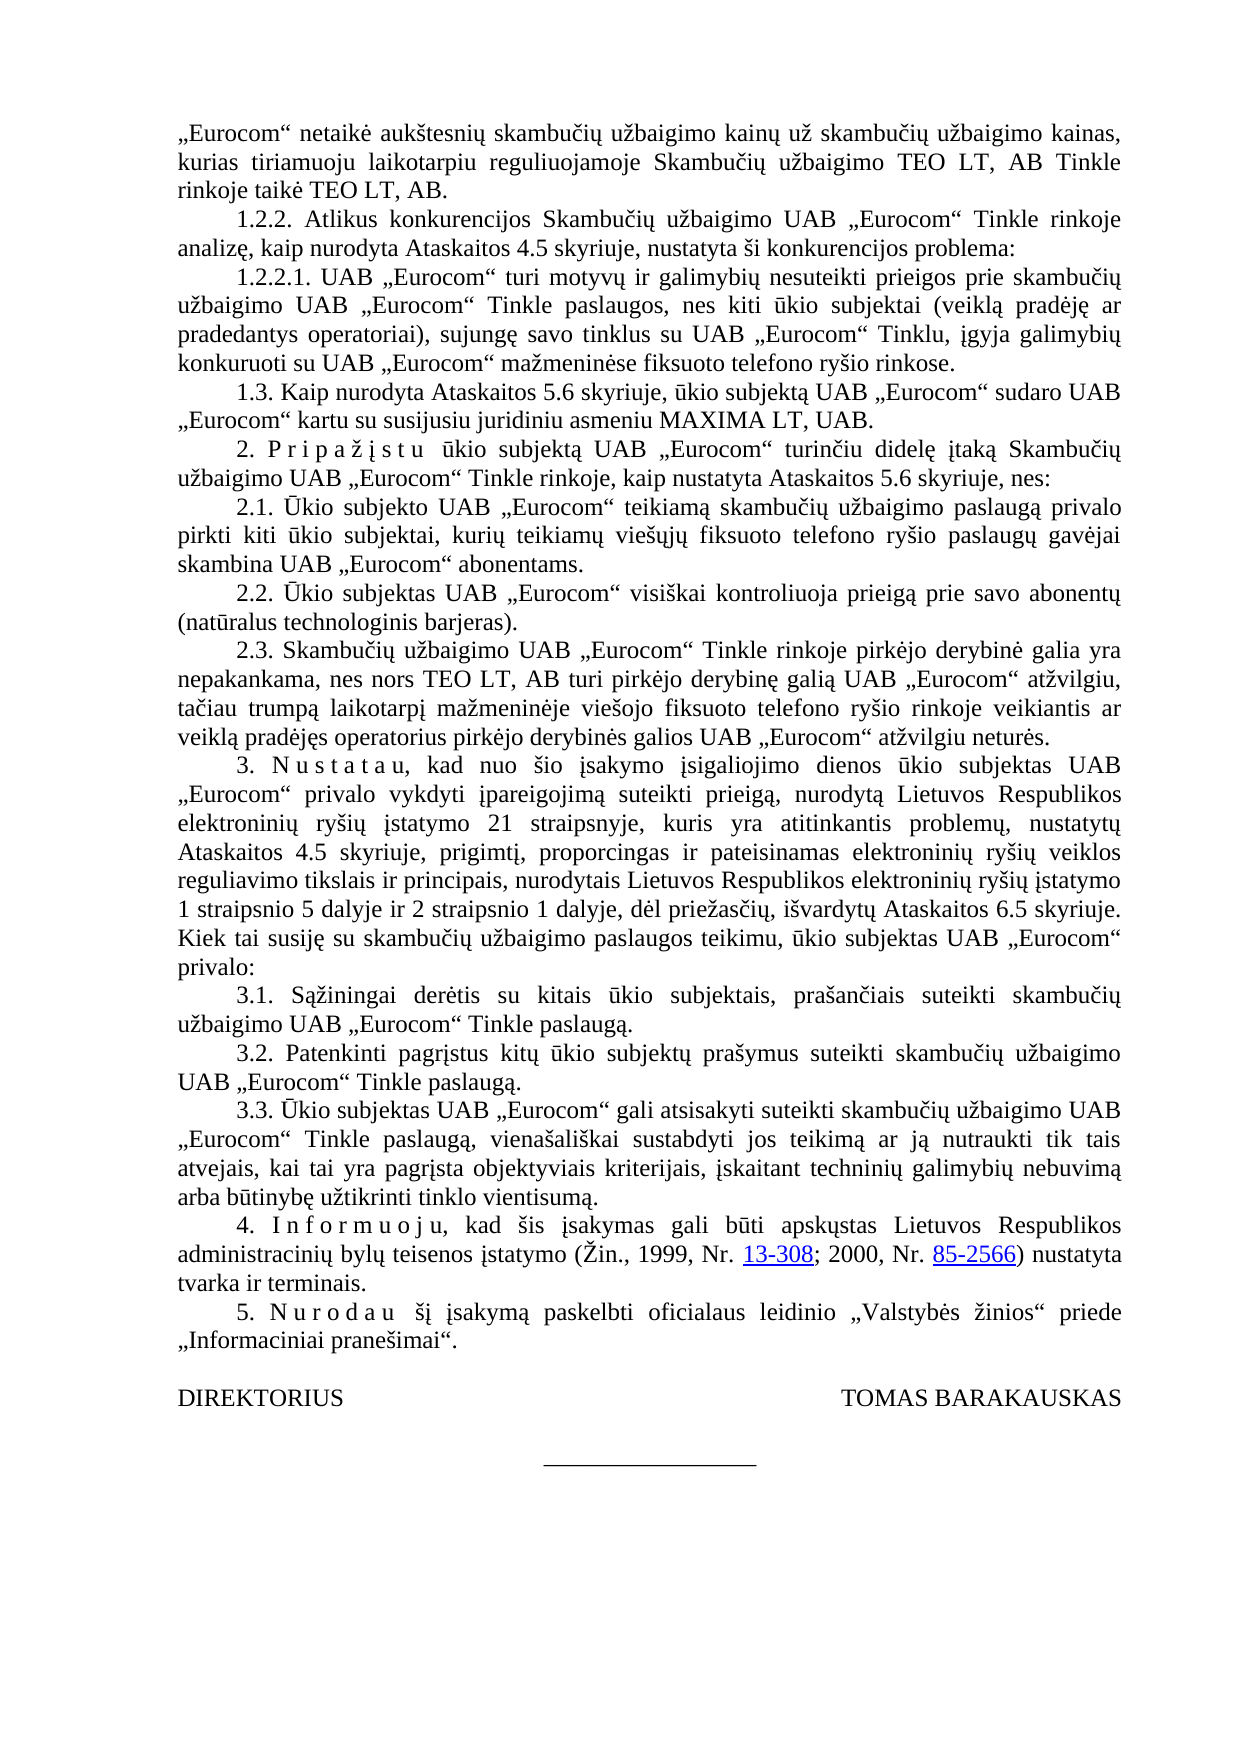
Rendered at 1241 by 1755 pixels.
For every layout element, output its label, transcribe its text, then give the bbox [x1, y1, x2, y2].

text 2. Pripažįstu ūkio subjektą UAB „Eurocom“ turinčiu didelę įtaką Skambučių užbaigimo UAB „Eurocom“ Tinkle rinkoje, kaip nustatyta Ataskaitos 5.6 skyriuje, nes: [177, 434, 1122, 492]
text 3. Nustatau, kad nuo šio įsakymo įsigaliojimo dienos ūkio subjektas UAB „Eurocom“ privalo vykdyti įpareigojimą suteikti prieigą, nurodytą Lietuvos Respublikos elektroninių ryšių įstatymo 21 straipsnyje, kuris yra atitinkantis problemų, nustatytų Ataskaitos 4.5 skyriuje, prigimtį, proporcingas ir pateisinamas elektroninių ryšių veiklos reguliavimo tikslais ir principais, nurodytais Lietuvos Respublikos elektroninių ryšių įstatymo 1 straipsnio 5 dalyje ir 2 straipsnio 1 dalyje, dėl priežasčių, išvardytų Ataskaitos 6.5 skyriuje. Kiek tai susiję su skambučių užbaigimo paslaugos teikimu, ūkio subjektas UAB „Eurocom“ privalo: [177, 751, 1122, 981]
text 3.3. Ūkio subjektas UAB „Eurocom“ gali atsisakyti suteikti skambučių užbaigimo UAB „Eurocom“ Tinkle paslaugą, vienašališkai sustabdyti jos teikimą ar ją nutraukti tik tais atvejais, kai tai yra pagrįsta objektyviais kriterijais, įskaitant techninių galimybių nebuvimą arba būtinybę užtikrinti tinklo vientisumą. [177, 1096, 1122, 1211]
text 2.1. Ūkio subjekto UAB „Eurocom“ teikiamą skambučių užbaigimo paslaugą privalo pirkti kiti ūkio subjektai, kurių teikiamų viešųjų fiksuoto telefono ryšio paslaugų gavėjai skambina UAB „Eurocom“ abonentams. [177, 492, 1122, 578]
text „Eurocom“ netaikė aukštesnių skambučių užbaigimo kainų už skambučių užbaigimo kainas, kurias tiriamuoju laikotarpiu reguliuojamoje Skambučių užbaigimo TEO LT, AB Tinkle rinkoje taikė TEO LT, AB. [177, 118, 1122, 204]
text 3.1. Sąžiningai derėtis su kitais ūkio subjektais, prašančiais suteikti skambučių užbaigimo UAB „Eurocom“ Tinkle paslaugą. [177, 981, 1122, 1038]
text 2.2. Ūkio subjektas UAB „Eurocom“ visiškai kontroliuoja prieigą prie savo abonentų (natūralus technologinis barjeras). [177, 578, 1122, 636]
text 1.3. Kaip nurodyta Ataskaitos 5.6 skyriuje, ūkio subjektą UAB „Eurocom“ sudaro UAB „Eurocom“ kartu su susijusiu juridiniu asmeniu MAXIMA LT, UAB. [177, 377, 1122, 434]
text 2.3. Skambučių užbaigimo UAB „Eurocom“ Tinkle rinkoje pirkėjo derybinė galia yra nepakankama, nes nors TEO LT, AB turi pirkėjo derybinę galią UAB „Eurocom“ atžvilgiu, tačiau trumpą laikotarpį mažmeninėje viešojo fiksuoto telefono ryšio rinkoje veikiantis ar veiklą pradėjęs operatorius pirkėjo derybinės galios UAB „Eurocom“ atžvilgiu neturės. [177, 636, 1122, 751]
text 4. Informuoju, kad šis įsakymas gali būti apskųstas Lietuvos Respublikos administracinių bylų teisenos įstatymo (Žin., 1999, Nr. 13-308; 2000, Nr. 85-2566) nustatyta tvarka ir terminais. [177, 1211, 1122, 1297]
text 5. Nurodau šį įsakymą paskelbti oficialaus leidinio „Valstybės žinios“ priede „Informaciniai pranešimai“. [177, 1297, 1122, 1354]
text DIREKTORIUS TOMAS BARAKAUSKAS [177, 1383, 1122, 1412]
text 1.2.2.1. UAB „Eurocom“ turi motyvų ir galimybių nesuteikti prieigos prie skambučių užbaigimo UAB „Eurocom“ Tinkle paslaugos, nes kiti ūkio subjektai (veiklą pradėję ar pradedantys operatoriai), sujungę savo tinklus su UAB „Eurocom“ Tinklu, įgyja galimybių konkuruoti su UAB „Eurocom“ mažmeninėse fiksuoto telefono ryšio rinkose. [177, 262, 1122, 377]
text 1.2.2. Atlikus konkurencijos Skambučių užbaigimo UAB „Eurocom“ Tinkle rinkoje analizę, kaip nurodyta Ataskaitos 4.5 skyriuje, nustatyta ši konkurencijos problema: [177, 204, 1122, 262]
text _________________ [177, 1441, 1122, 1469]
text 3.2. Patenkinti pagrįstus kitų ūkio subjektų prašymus suteikti skambučių užbaigimo UAB „Eurocom“ Tinkle paslaugą. [177, 1038, 1122, 1096]
